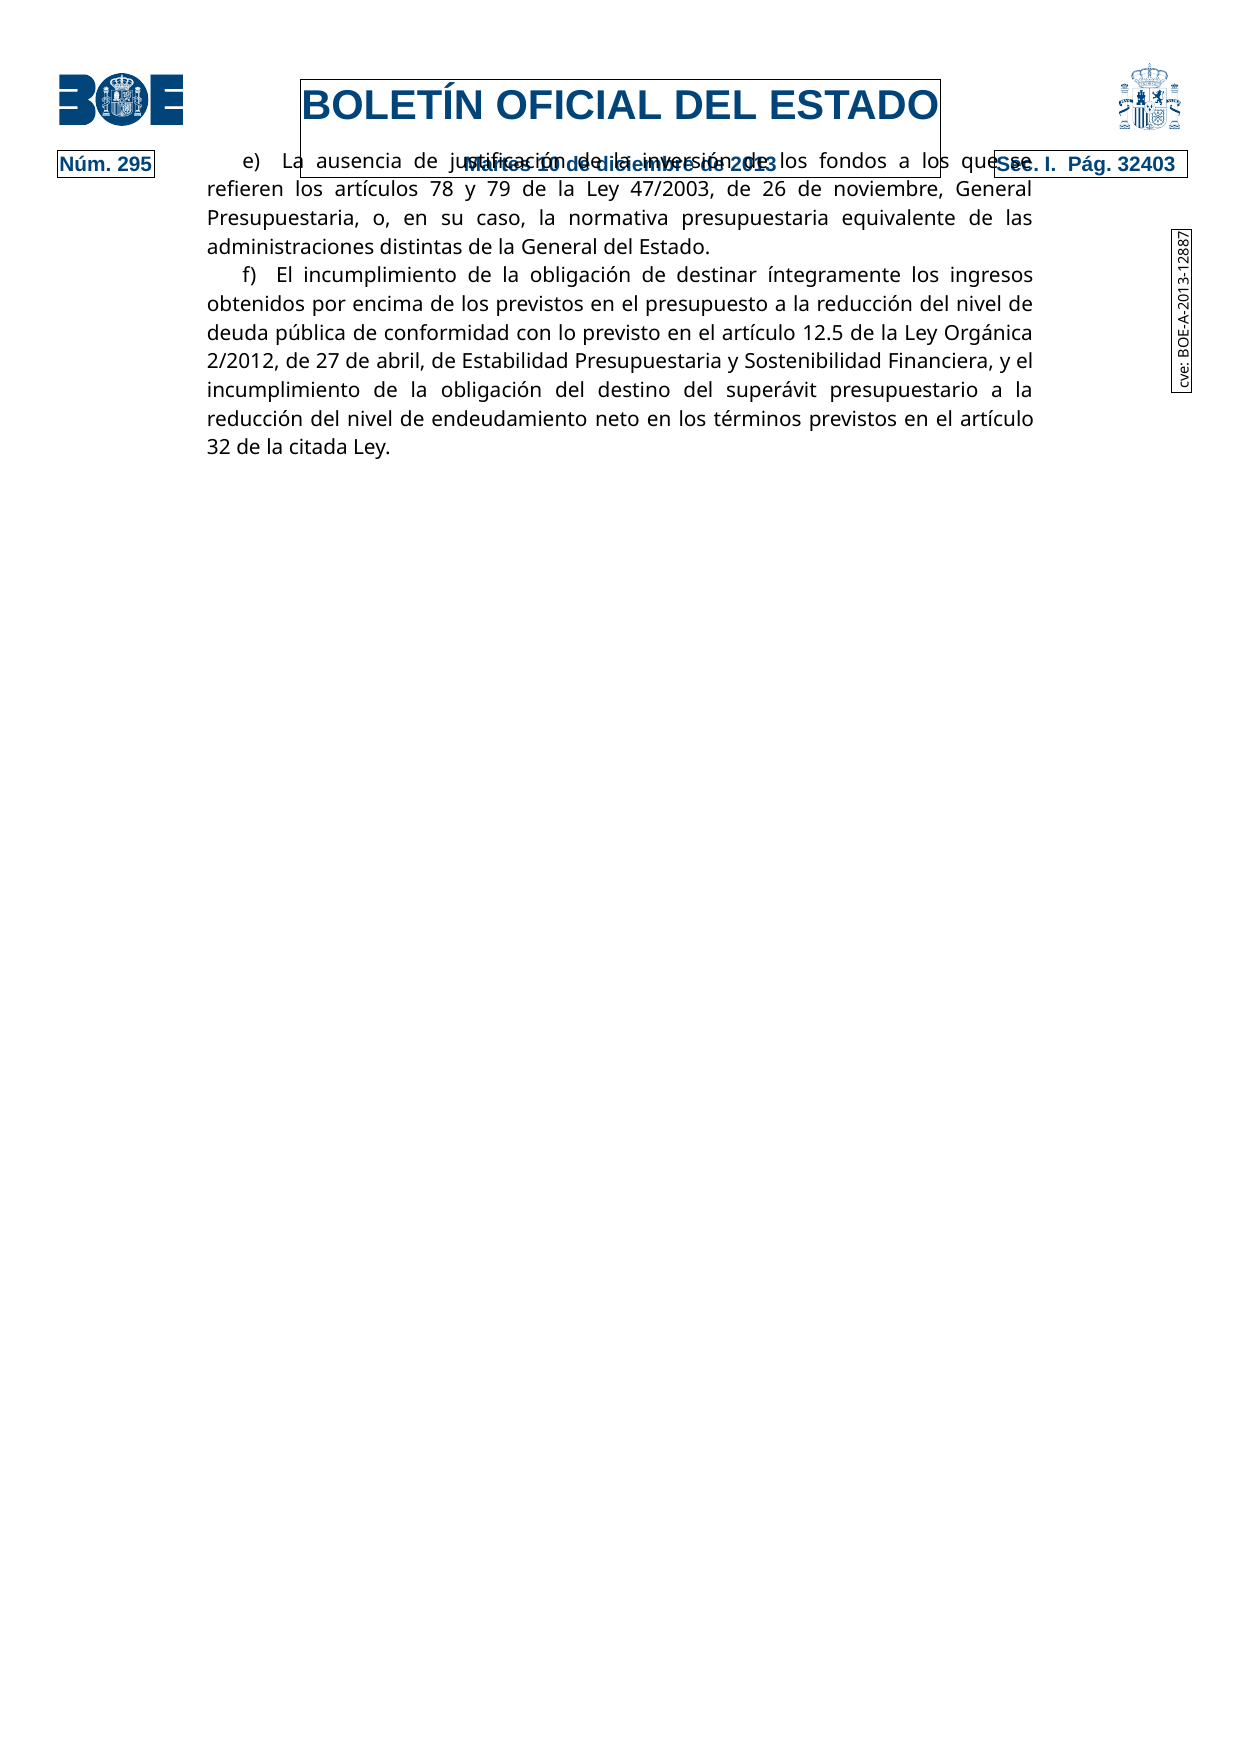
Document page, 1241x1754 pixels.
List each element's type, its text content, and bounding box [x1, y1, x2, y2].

picture [1118, 63, 1181, 130]
picture [59, 73, 183, 126]
list La ausencia de justificación de la inversión de los fondos a los que se refieren los artículos 78 y 79 de la Ley 47/2003, de 26 de noviembre, General Presupuestaria, o, en su caso, la normativa presupuestaria equivalente de las administraciones distintas de la General del Estado. [207, 146, 1034, 260]
list cve: BOE-A-2013-12887 [1173, 231, 1191, 389]
list El incumplimiento de la obligación de destinar íntegramente los ingresos obtenidos por encima de los previstos en el presupuesto a la reducción del nivel de deuda pública de conformidad con lo previsto en el artículo 12.5 de la Ley Orgánica 2/2012, de 27 de abril, de Estabilidad Presupuestaria y Sostenibilidad Financiera, y el incumplimiento de la obligación del destino del superávit presupuestario a la reducción del nivel de endeudamiento neto en los términos previstos en el artículo 32 de la citada Ley. [207, 260, 1034, 461]
